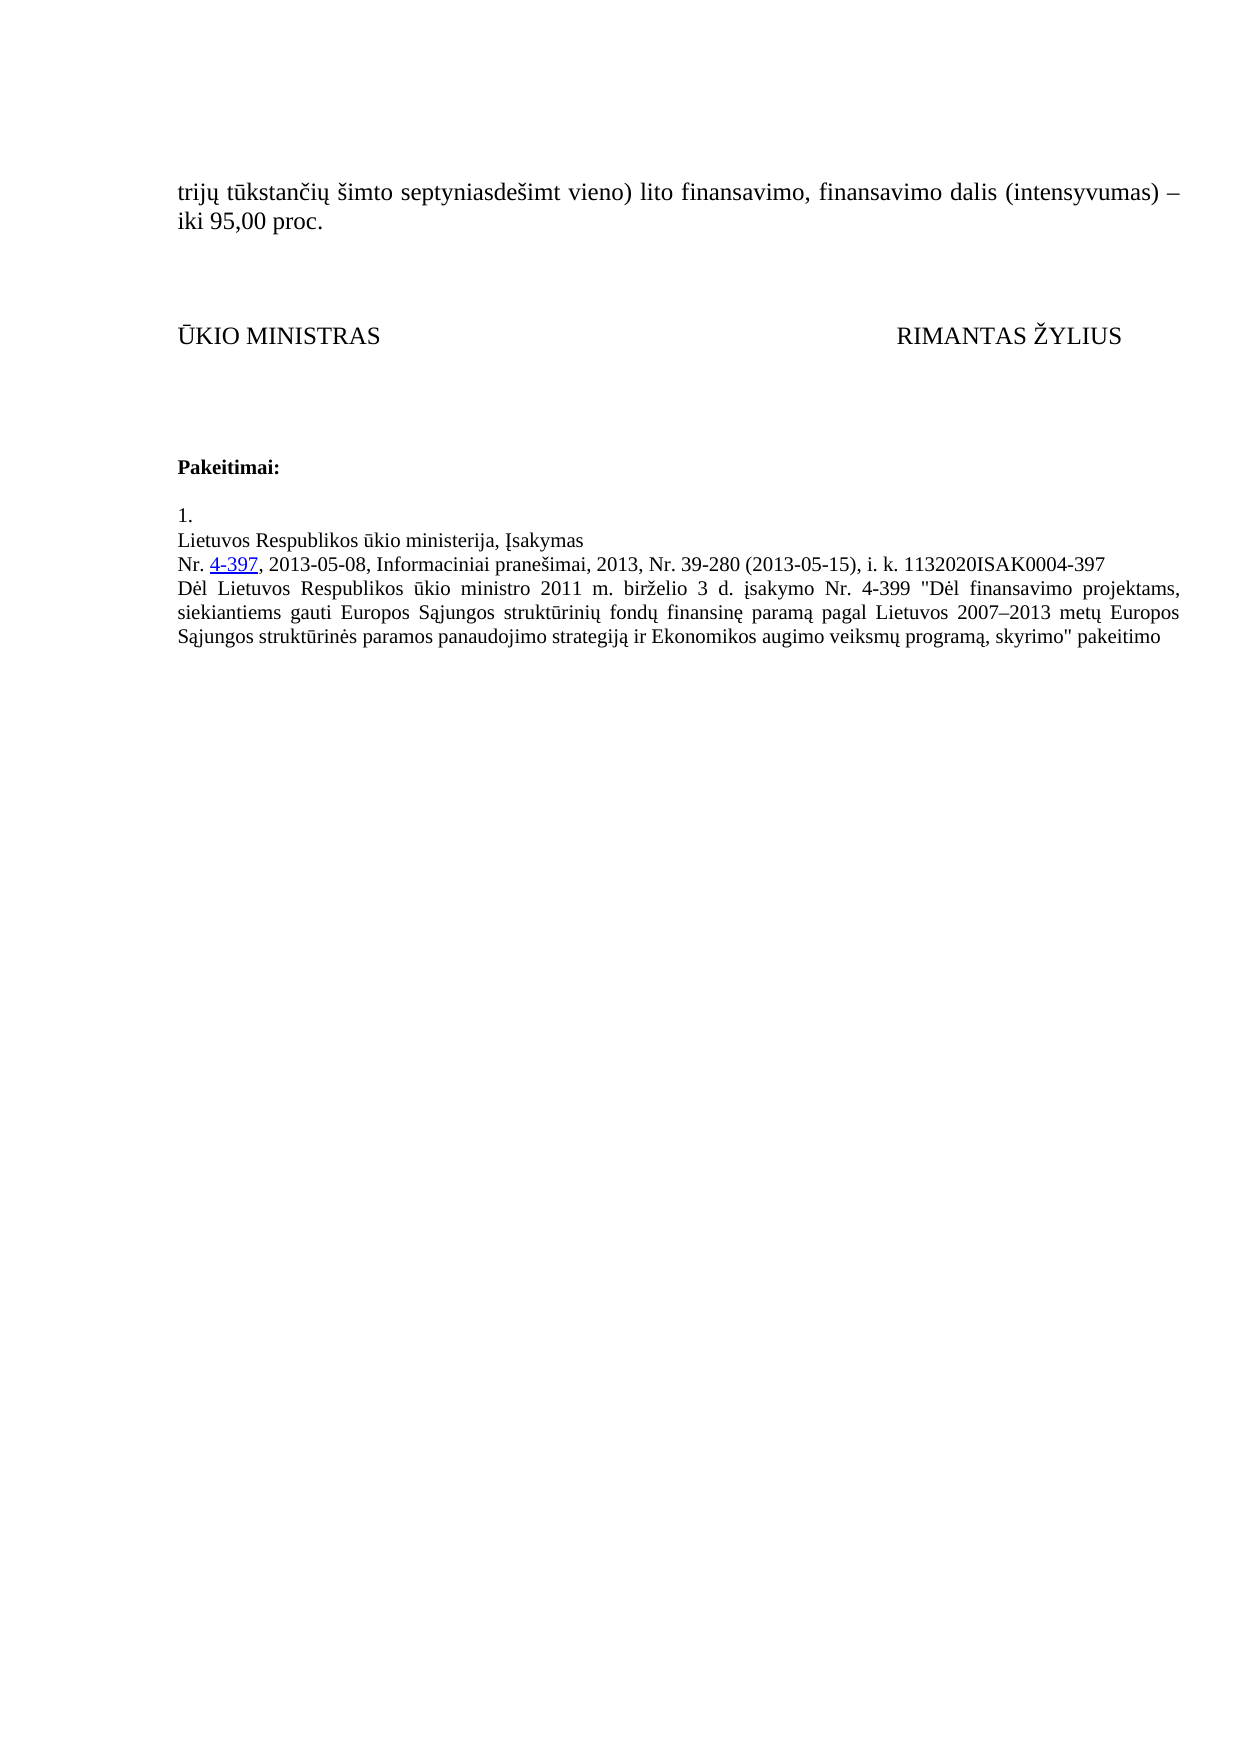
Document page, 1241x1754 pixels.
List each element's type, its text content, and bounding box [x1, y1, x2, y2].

text Lietuvos Respublikos ūkio ministerija, Įsakymas [177, 527, 1181, 552]
text Nr. 4-397, 2013-05-08, Informaciniai pranešimai, 2013, Nr. 39-280 (2013-05-15), i. k. 1132020ISAK0004-397 [177, 552, 1181, 576]
text trijų tūkstančių šimto septyniasdešimt vieno) lito finansavimo, finansavimo dalis (intensyvumas) – iki 95,00 proc. [177, 177, 1181, 235]
text Pakeitimai: [177, 455, 1181, 479]
text Dėl Lietuvos Respublikos ūkio ministro 2011 m. birželio 3 d. įsakymo Nr. 4-399 "Dėl finansavimo projektams, siekiantiems gauti Europos Sąjungos struktūrinių fondų finansinę paramą pagal Lietuvos 2007–2013 metų Europos Sąjungos struktūrinės paramos panaudojimo strategiją ir Ekonomikos augimo veiksmų programą, skyrimo" pakeitimo [177, 576, 1181, 648]
text Ūkio ministras Rimantas Žylius [177, 321, 1181, 350]
text 1. [177, 503, 1181, 527]
